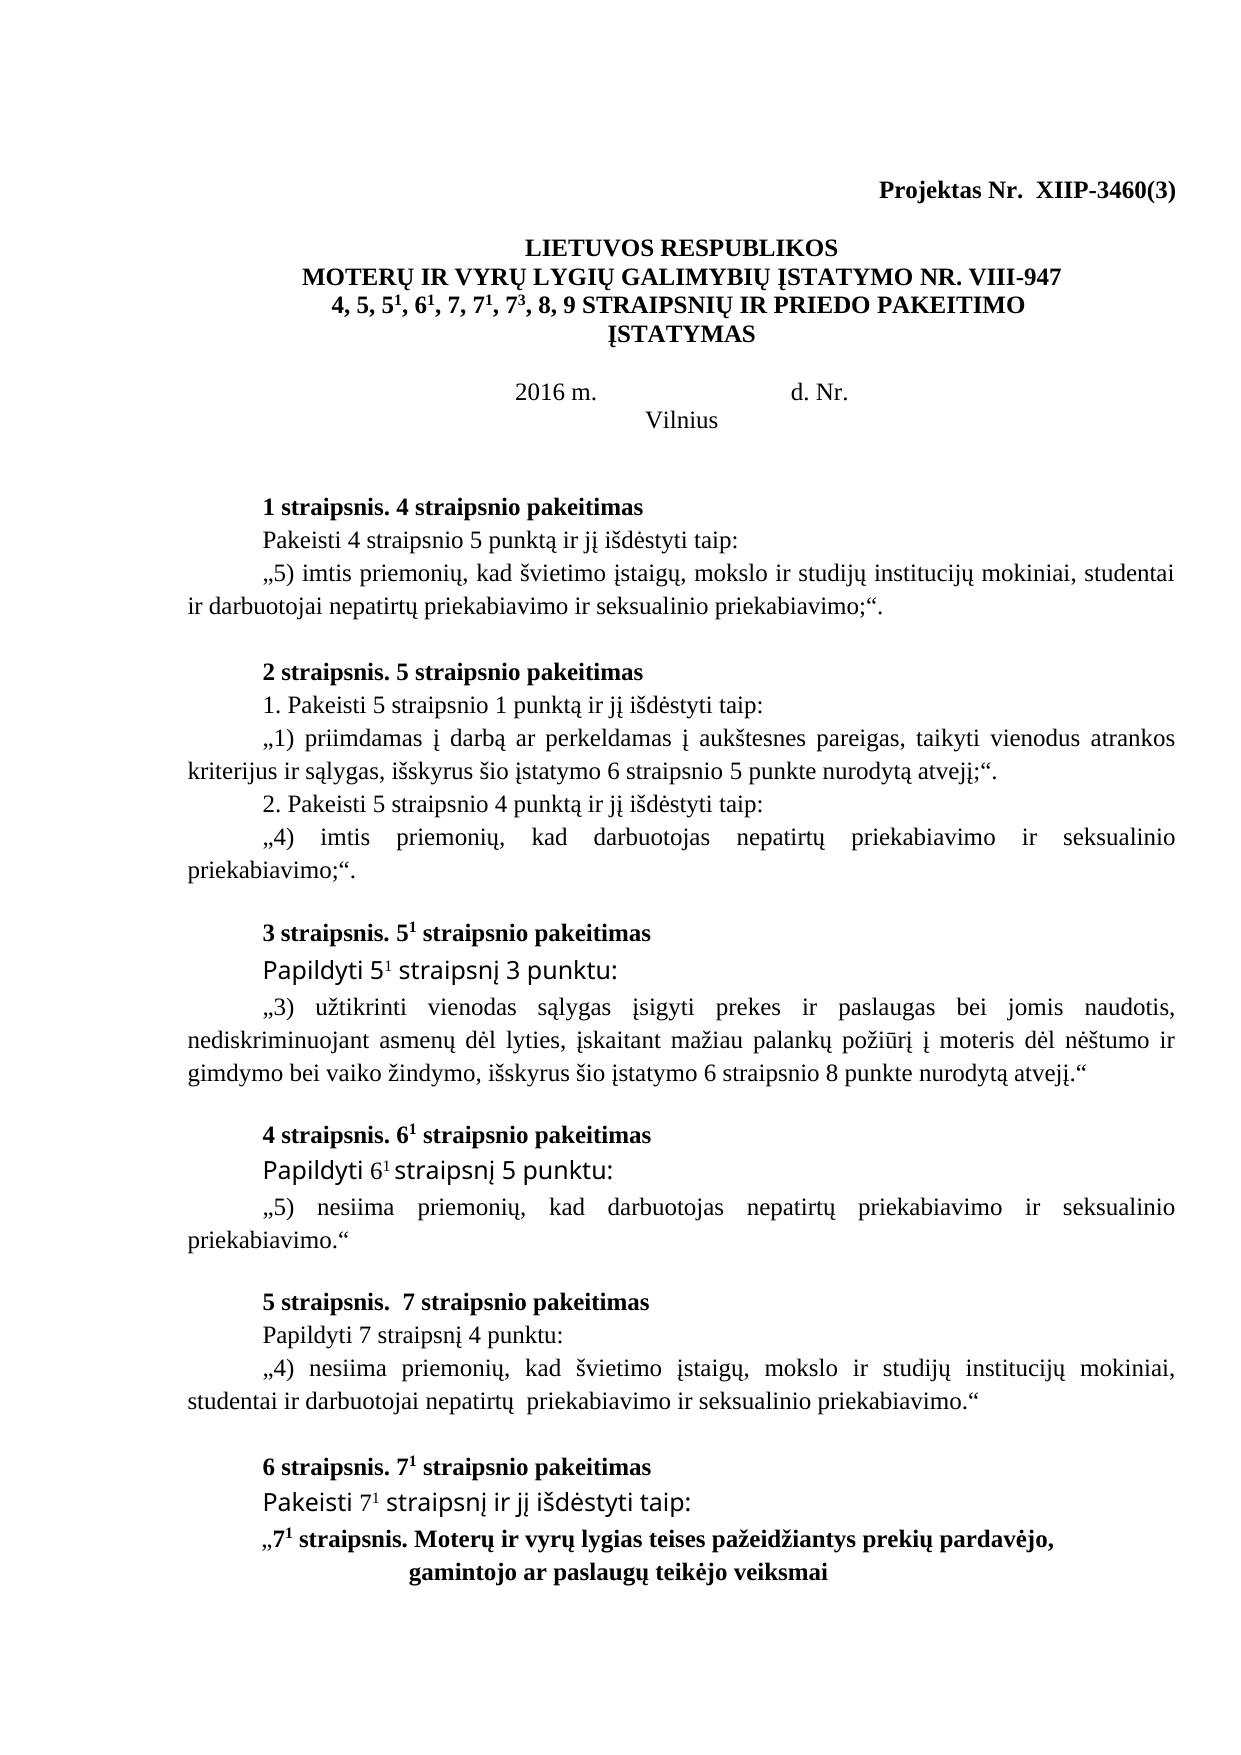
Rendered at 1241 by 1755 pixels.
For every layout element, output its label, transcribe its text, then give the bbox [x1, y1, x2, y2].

text Moterų ir vyrų lygių galimybių įstatymo Nr. VIII-947 [187, 262, 1176, 291]
text 4 straipsnis. 61 straipsnio pakeitimas [187, 1120, 1176, 1148]
text LIETUVOS RESPUBLIKOS [187, 233, 1176, 262]
text „5) imtis priemonių, kad švietimo įstaigų, mokslo ir studijų institucijų mokiniai, studentai ir darbuotojai nepatirtų priekabiavimo ir seksualinio priekabiavimo;“. [187, 558, 1176, 620]
text „4) imtis priemonių, kad darbuotojas nepatirtų priekabiavimo ir seksualinio priekabiavimo;“. [187, 822, 1176, 884]
text „5) nesiima priemonių, kad darbuotojas nepatirtų priekabiavimo ir seksualinio priekabiavimo.“ [187, 1192, 1176, 1254]
text 3 straipsnis. 51 straipsnio pakeitimas [187, 917, 1176, 948]
text „4) nesiima priemonių, kad švietimo įstaigų, mokslo ir studijų institucijų mokiniai, studentai ir darbuotojai nepatirtų priekabiavimo ir seksualinio priekabiavimo.“ [187, 1353, 1176, 1414]
text Pakeisti 4 straipsnio 5 punktą ir jį išdėstyti taip: [187, 525, 1176, 554]
text „3) užtikrinti vienodas sąlygas įsigyti prekes ir paslaugas bei jomis naudotis, nediskriminuojant asmenų dėl lyties, įskaitant mažiau palankų požiūrį į moteris dėl nėštumo ir gimdymo bei vaiko žindymo, išskyrus šio įstatymo 6 straipsnio 8 punkte nurodytą atvejį.“ [187, 992, 1176, 1087]
text 5 straipsnis. 7 straipsnio pakeitimas [187, 1287, 1176, 1316]
text gamintojo ar paslaugų teikėjo veiksmai [187, 1557, 1176, 1586]
text Papildyti 7 straipsnį 4 punktu: [187, 1320, 1176, 1348]
text Projektas Nr. XIIP-3460(3) [787, 176, 1176, 204]
text Vilnius [187, 406, 1176, 434]
text 1 straipsnis. 4 straipsnio pakeitimas [187, 492, 1176, 521]
text ĮSTATYMAS [187, 319, 1176, 348]
text Papildyti 51 straipsnį 3 punktu: [187, 953, 1176, 987]
text Pakeisti 71 straipsnį ir jį išdėstyti taip: [187, 1485, 1176, 1519]
text 1. Pakeisti 5 straipsnio 1 punktą ir jį išdėstyti taip: [187, 690, 1176, 719]
text „71 straipsnis. Moterų ir vyrų lygias teises pažeidžiantys prekių pardavėjo, [187, 1524, 1176, 1553]
text „1) priimdamas į darbą ar perkeldamas į aukštesnes pareigas, taikyti vienodus atrankos kriterijus ir sąlygas, išskyrus šio įstatymo 6 straipsnio 5 punkte nurodytą atvejį;“. [187, 723, 1176, 785]
text 4, 5, 51, 61, 7, 71, 73, 8, 9 STRAIPSNIŲ IR PRIEDO PAKEITIMO [187, 291, 1176, 319]
text 2 straipsnis. 5 straipsnio pakeitimas [187, 657, 1176, 686]
text 2016 m. d. Nr. [187, 377, 1176, 406]
text Papildyti 61 straipsnį 5 punktu: [187, 1153, 1176, 1187]
text 6 straipsnis. 71 straipsnio pakeitimas [187, 1452, 1176, 1481]
text 2. Pakeisti 5 straipsnio 4 punktą ir jį išdėstyti taip: [187, 789, 1176, 818]
